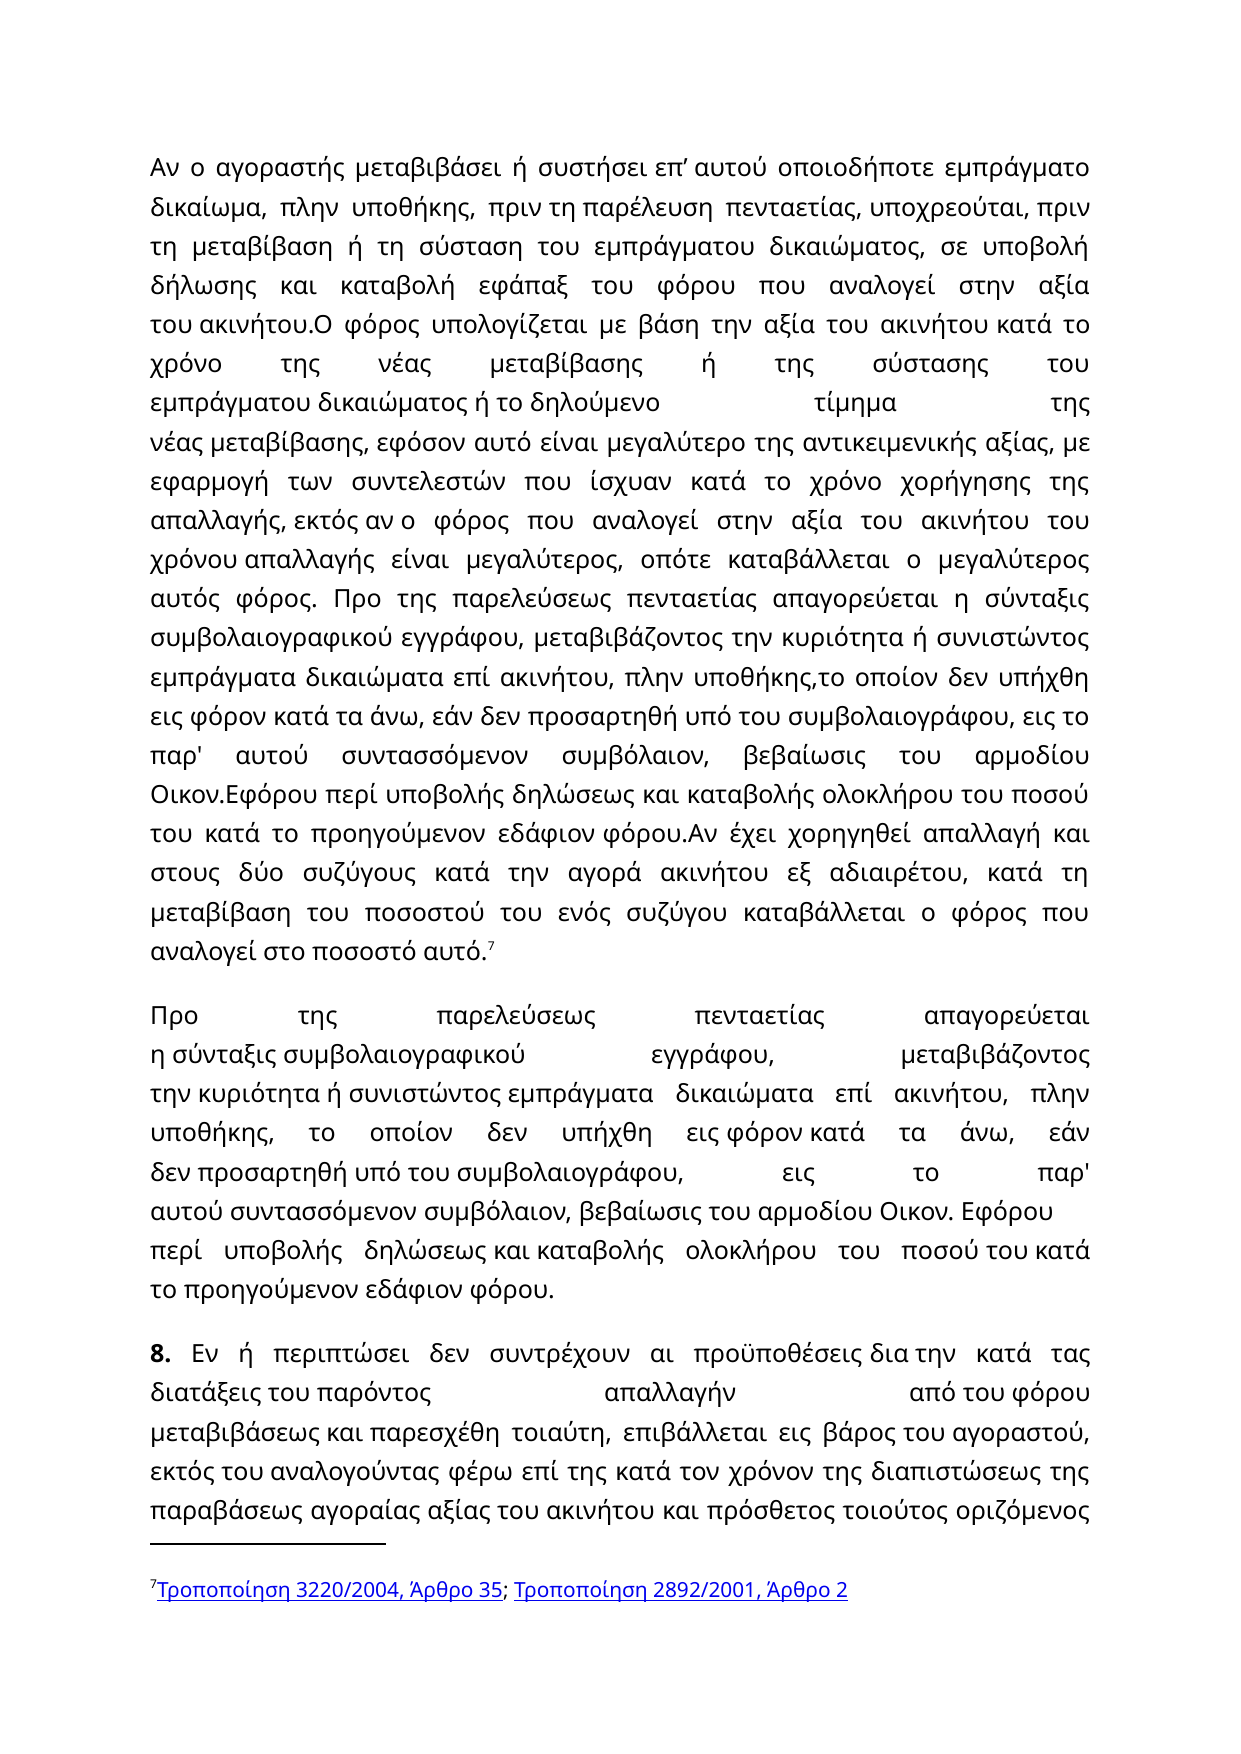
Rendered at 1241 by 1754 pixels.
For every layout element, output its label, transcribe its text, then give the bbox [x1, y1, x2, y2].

text Προ της παρελεύσεως πενταετίας απαγορεύεται η σύνταξις συμβολαιογραφικού εγγράφου, μεταβιβάζοντος την κυριότητα ή συνιστώντος εμπράγματα δικαιώματα επί ακινήτου, πλην υποθήκης, το οποίον δεν υπήχθη εις φόρον κατά τα άνω, εάν δεν προσαρτηθή υπό του συμβολαιογράφου, εις το παρ' αυτού συντασσόμενον συμβόλαιον, βεβαίωσις του αρμοδίου Οικον. Εφόρου περί υποβολής δηλώσεως και καταβολής ολοκλήρου του ποσού του κατά το προηγούμενον εδάφιον φόρου. [150, 997, 1090, 1306]
text 8. Εν ή περιπτώσει δεν συντρέχουν αι προϋποθέσεις δια την κατά τας διατάξεις του παρόντος απαλλαγήν από του φόρου μεταβιβάσεως και παρεσχέθη τοιαύτη, επιβάλλεται εις βάρος του αγοραστού, εκτός του αναλογούντας φέρω επί της κατά τον χρόνον της διαπιστώσεως της παραβάσεως αγοραίας αξίας του ακινήτου και πρόσθετος τοιούτος οριζόμενος [150, 1336, 1090, 1527]
text Τροποποίηση 3220/2004, Άρθρο 35; Τροποποίηση 2892/2001, Άρθρο 2 [150, 1576, 1090, 1604]
text Αν ο αγοραστής μεταβιβάσει ή συστήσει επ’ αυτού οποιοδήποτε εμπράγματο δικαίωμα, πλην υποθήκης, πριν τη παρέλευση πενταετίας, υποχρεούται, πριν τη μεταβίβαση ή τη σύσταση του εμπράγματου δικαιώματος, σε υποβολή δήλωσης και καταβολή εφάπαξ του φόρου που αναλογεί στην αξία του ακινήτου.Ο φόρος υπολογίζεται με βάση την αξία του ακινήτου κατά το χρόνο της νέας μεταβίβασης ή της σύστασης του εμπράγματου δικαιώματος ή το δηλούμενο τίμημα της νέας μεταβίβασης, εφόσον αυτό είναι μεγαλύτερο της αντικειμενικής αξίας, με εφαρμογή των συντελεστών που ίσχυαν κατά το χρόνο χορήγησης της απαλλαγής, εκτός αν ο φόρος που αναλογεί στην αξία του ακινήτου του χρόνου απαλλαγής είναι μεγαλύτερος, οπότε καταβάλλεται ο μεγαλύτερος αυτός φόρος. Προ της παρελεύσεως πενταετίας απαγορεύεται η σύνταξις συμβολαιογραφικού εγγράφου, μεταβιβάζοντος την κυριότητα ή συνιστώντος εμπράγματα δικαιώματα επί ακινήτου, πλην υποθήκης,το οποίον δεν υπήχθη εις φόρον κατά τα άνω, εάν δεν προσαρτηθή υπό του συμβολαιογράφου, εις το παρ' αυτού συντασσόμενον συμβόλαιον, βεβαίωσις του αρμοδίου Οικον.Εφόρου περί υποβολής δηλώσεως και καταβολής ολοκλήρου του ποσού του κατά το προηγούμενον εδάφιον φόρου.Αν έχει χορηγηθεί απαλλαγή και στους δύο συζύγους κατά την αγορά ακινήτου εξ αδιαιρέτου, κατά τη μεταβίβαση του ποσοστού του ενός συζύγου καταβάλλεται ο φόρος που αναλογεί στο ποσοστό αυτό. [150, 150, 1090, 967]
